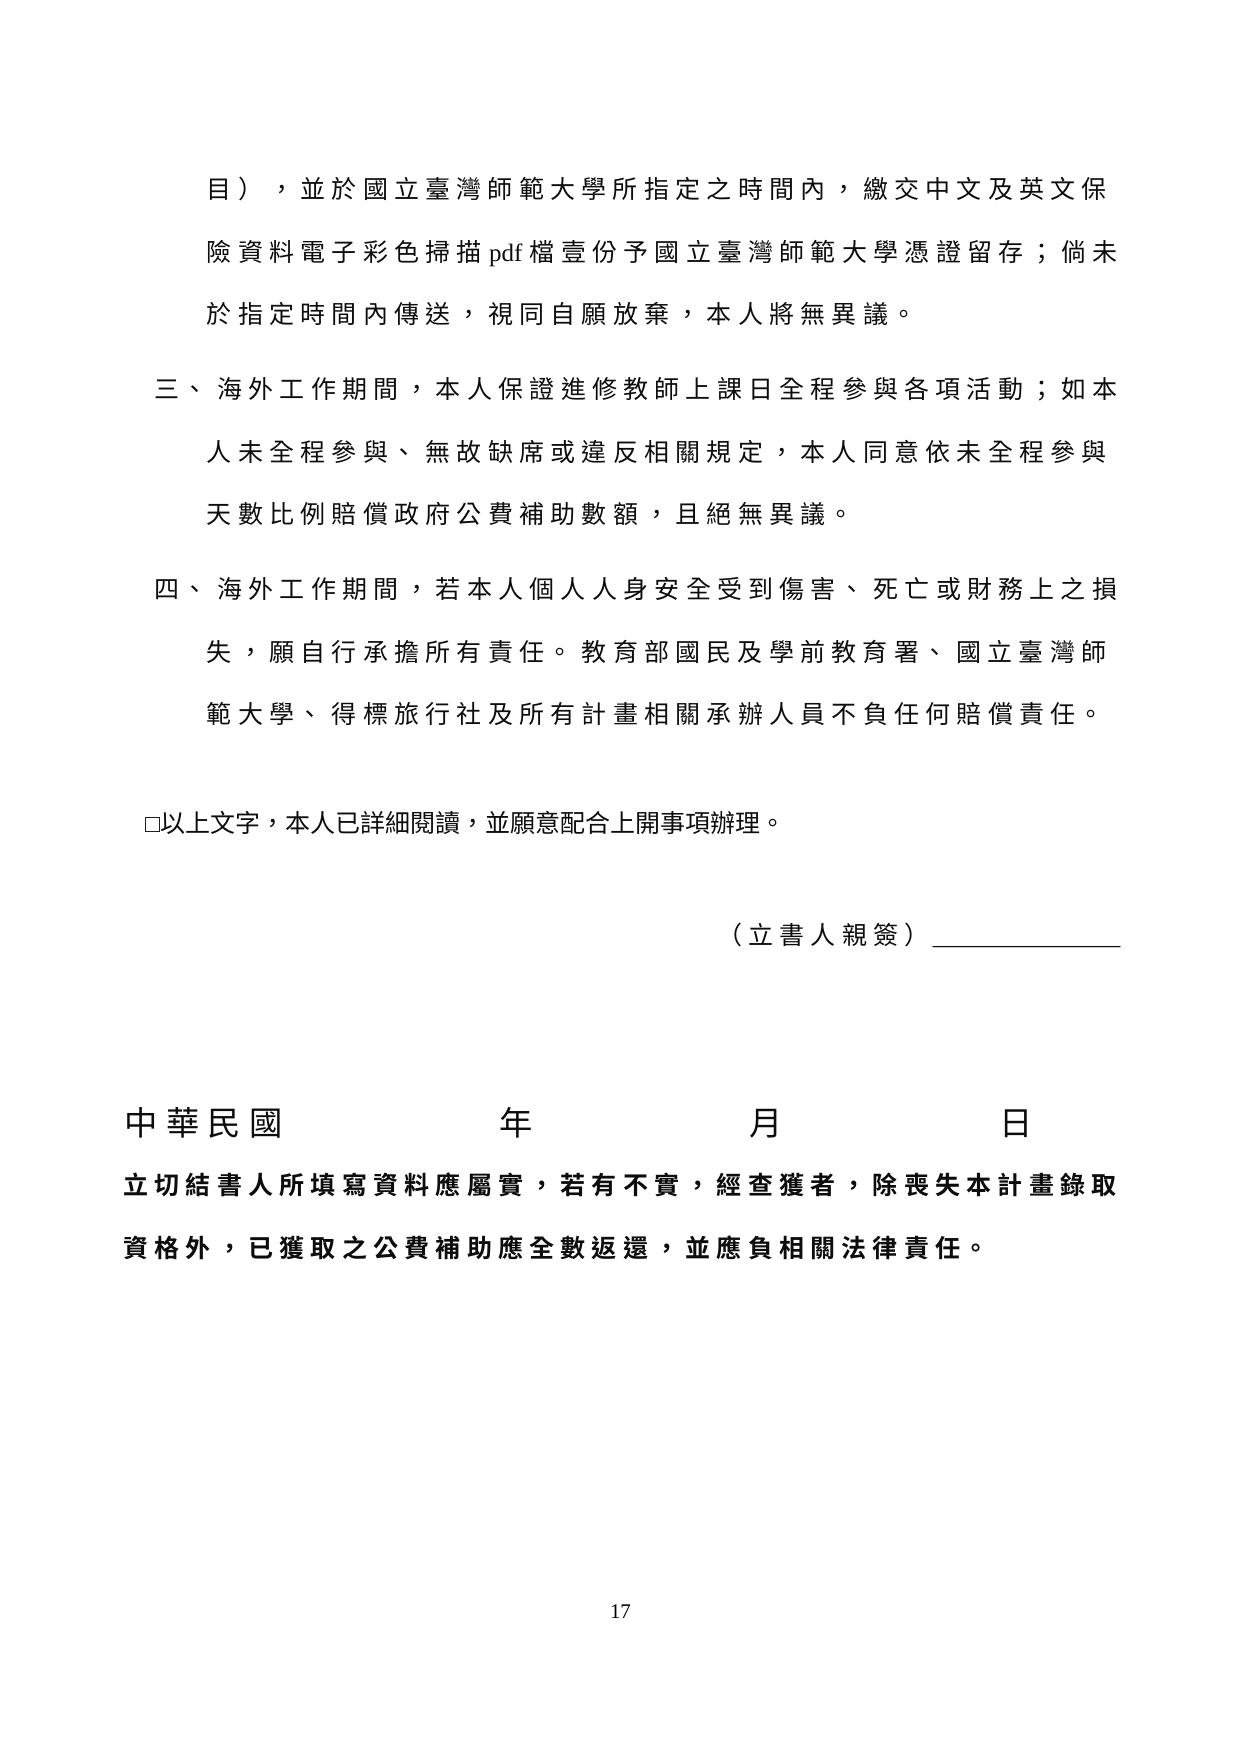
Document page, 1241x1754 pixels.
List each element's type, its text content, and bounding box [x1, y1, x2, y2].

text 中華民國 年 月 日 [120, 1079, 1120, 1142]
text 三、海外工作期間，本人保證進修教師上課日全程參與各項活動；如本人未全程參與、無故缺席或違反相關規定，本人同意依未全程參與天數比例賠償政府公費補助數額，且絕無異議。 [145, 346, 1120, 534]
text □以上文字，本人已詳細閱讀，並願意配合上開事項辦理。 [145, 809, 1120, 838]
text （立書人親簽）_______________ [120, 892, 1120, 954]
text 立切結書人所填寫資料應屬實，若有不實，經查獲者，除喪失本計畫錄取資格外，已獲取之公費補助應全數返還，並應負相關法律責任。 [120, 1142, 1120, 1267]
text 目），並於國立臺灣師範大學所指定之時間內，繳交中文及英文保險資料電子彩色掃描pdf檔壹份予國立臺灣師範大學憑證留存；倘未於指定時間內傳送，視同自願放棄，本人將無異議。 [145, 146, 1120, 334]
text 四、海外工作期間，若本人個人人身安全受到傷害、死亡或財務上之損失，願自行承擔所有責任。教育部國民及學前教育署、國立臺灣師範大學、得標旅行社及所有計畫相關承辦人員不負任何賠償責任。 [145, 546, 1120, 734]
